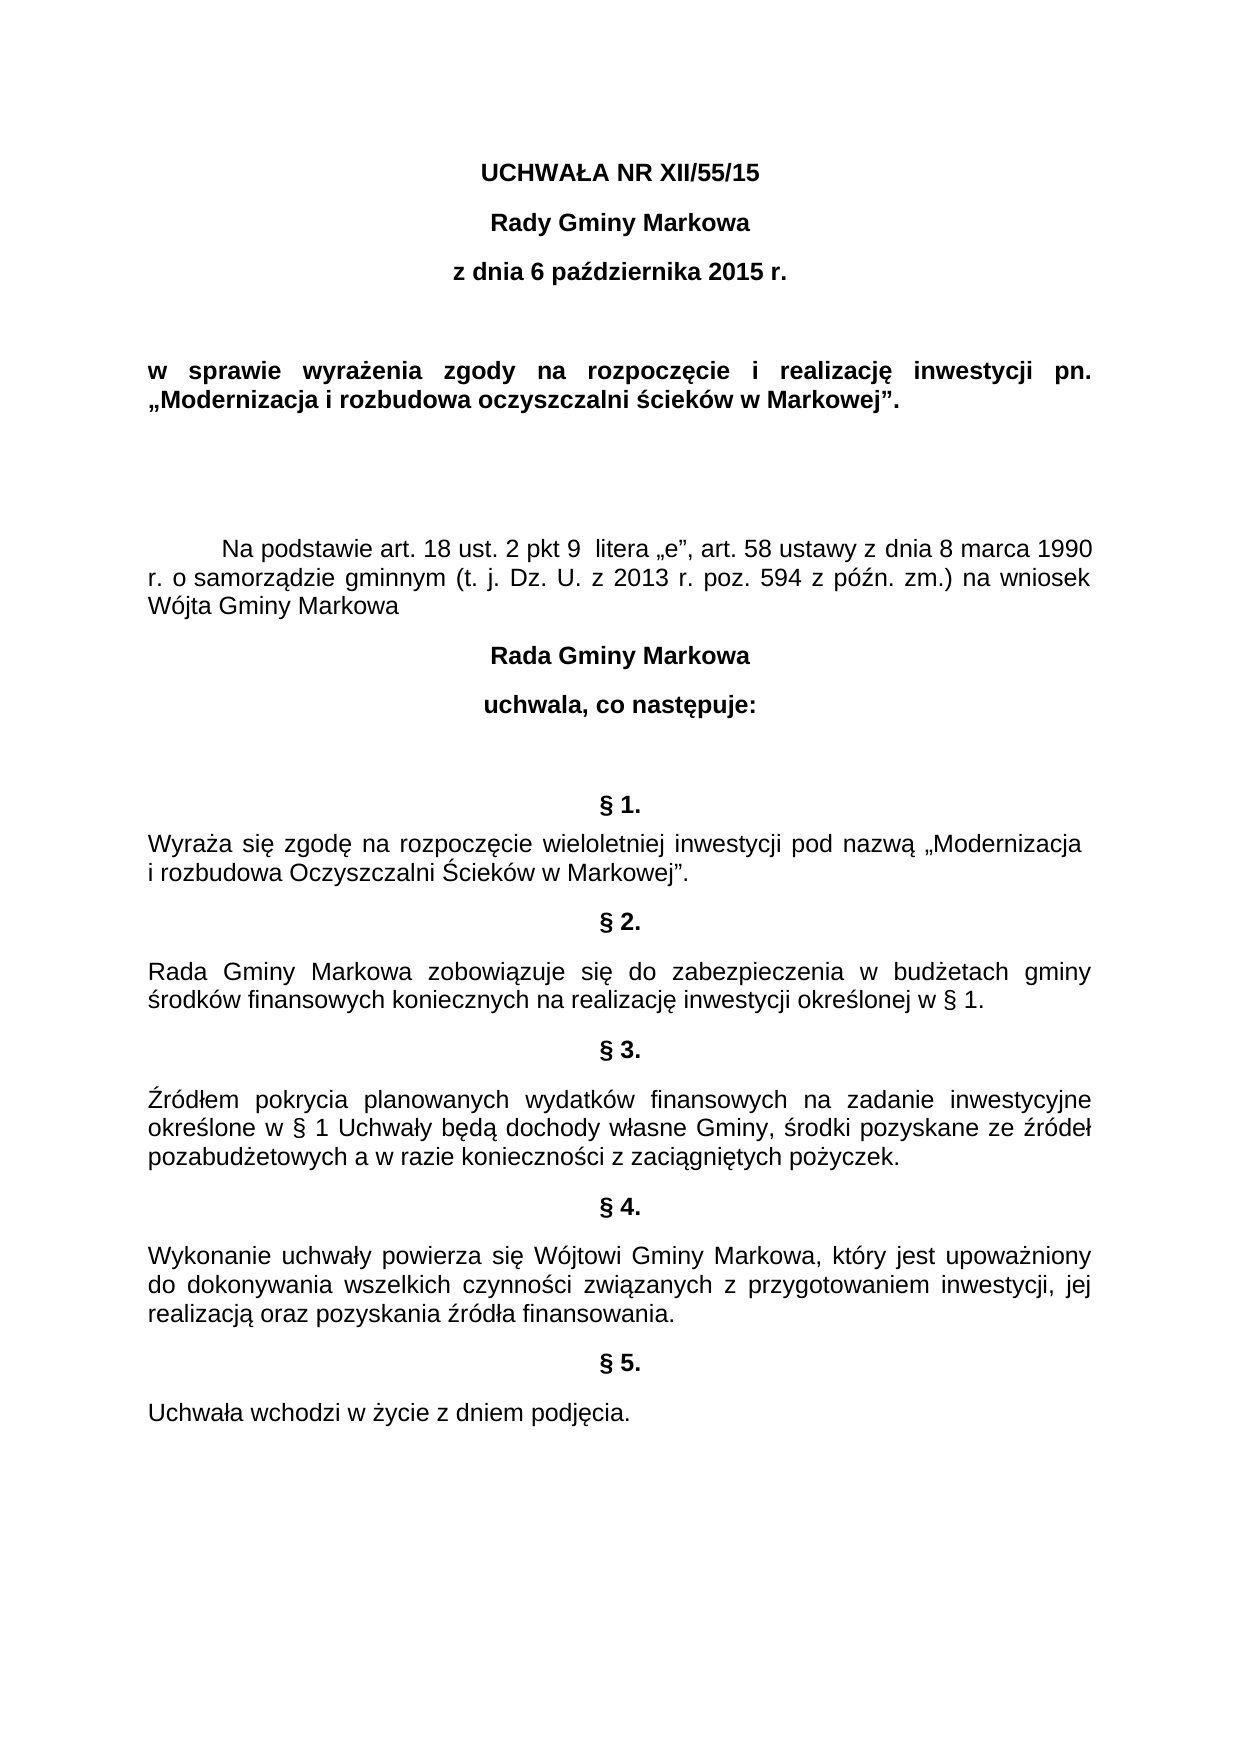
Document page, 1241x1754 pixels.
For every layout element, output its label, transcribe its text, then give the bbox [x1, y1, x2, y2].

text Rada Gminy Markowa zobowiązuje się do zabezpieczenia w budżetach gminy środków finansowych koniecznych na realizację inwestycji określonej w § 1. [148, 957, 1093, 1014]
text z dnia 6 października 2015 r. [148, 257, 1093, 286]
text § 3. [148, 1035, 1093, 1064]
text w sprawie wyrażenia zgody na rozpoczęcie i realizację inwestycji pn. „Modernizacja i rozbudowa oczyszczalni ścieków w Markowej”. [148, 356, 1093, 414]
text Wykonanie uchwały powierza się Wójtowi Gminy Markowa, który jest upoważniony do dokonywania wszelkich czynności związanych z przygotowaniem inwestycji, jej realizacją oraz pozyskania źródła finansowania. [148, 1241, 1093, 1328]
text § 5. [148, 1348, 1093, 1377]
text Rady Gminy Markowa [148, 208, 1093, 236]
text § 2. [148, 907, 1093, 936]
text Wyraża się zgodę na rozpoczęcie wieloletniej inwestycji pod nazwą „Modernizacja i rozbudowa Oczyszczalni Ścieków w Markowej”. [148, 829, 1093, 886]
text Źródłem pokrycia planowanych wydatków finansowych na zadanie inwestycyjne określone w § 1 Uchwały będą dochody własne Gminy, środki pozyskane ze źródeł pozabudżetowych a w razie konieczności z zaciągniętych pożyczek. [148, 1085, 1093, 1171]
text § 1. [148, 790, 1093, 818]
text uchwala, co następuje: [148, 691, 1093, 719]
text Rada Gminy Markowa [148, 641, 1093, 670]
text Na podstawie art. 18 ust. 2 pkt 9 litera „e”, art. 58 ustawy z dnia 8 marca 1990 r. o samorządzie gminnym (t. j. Dz. U. z 2013 r. poz. 594 z późn. zm.) na wniosek Wójta Gminy Markowa [148, 534, 1093, 620]
text Uchwała wchodzi w życie z dniem podjęcia. [148, 1398, 1093, 1427]
text UCHWAŁA NR XII/55/15 [148, 158, 1093, 187]
text § 4. [148, 1192, 1093, 1221]
